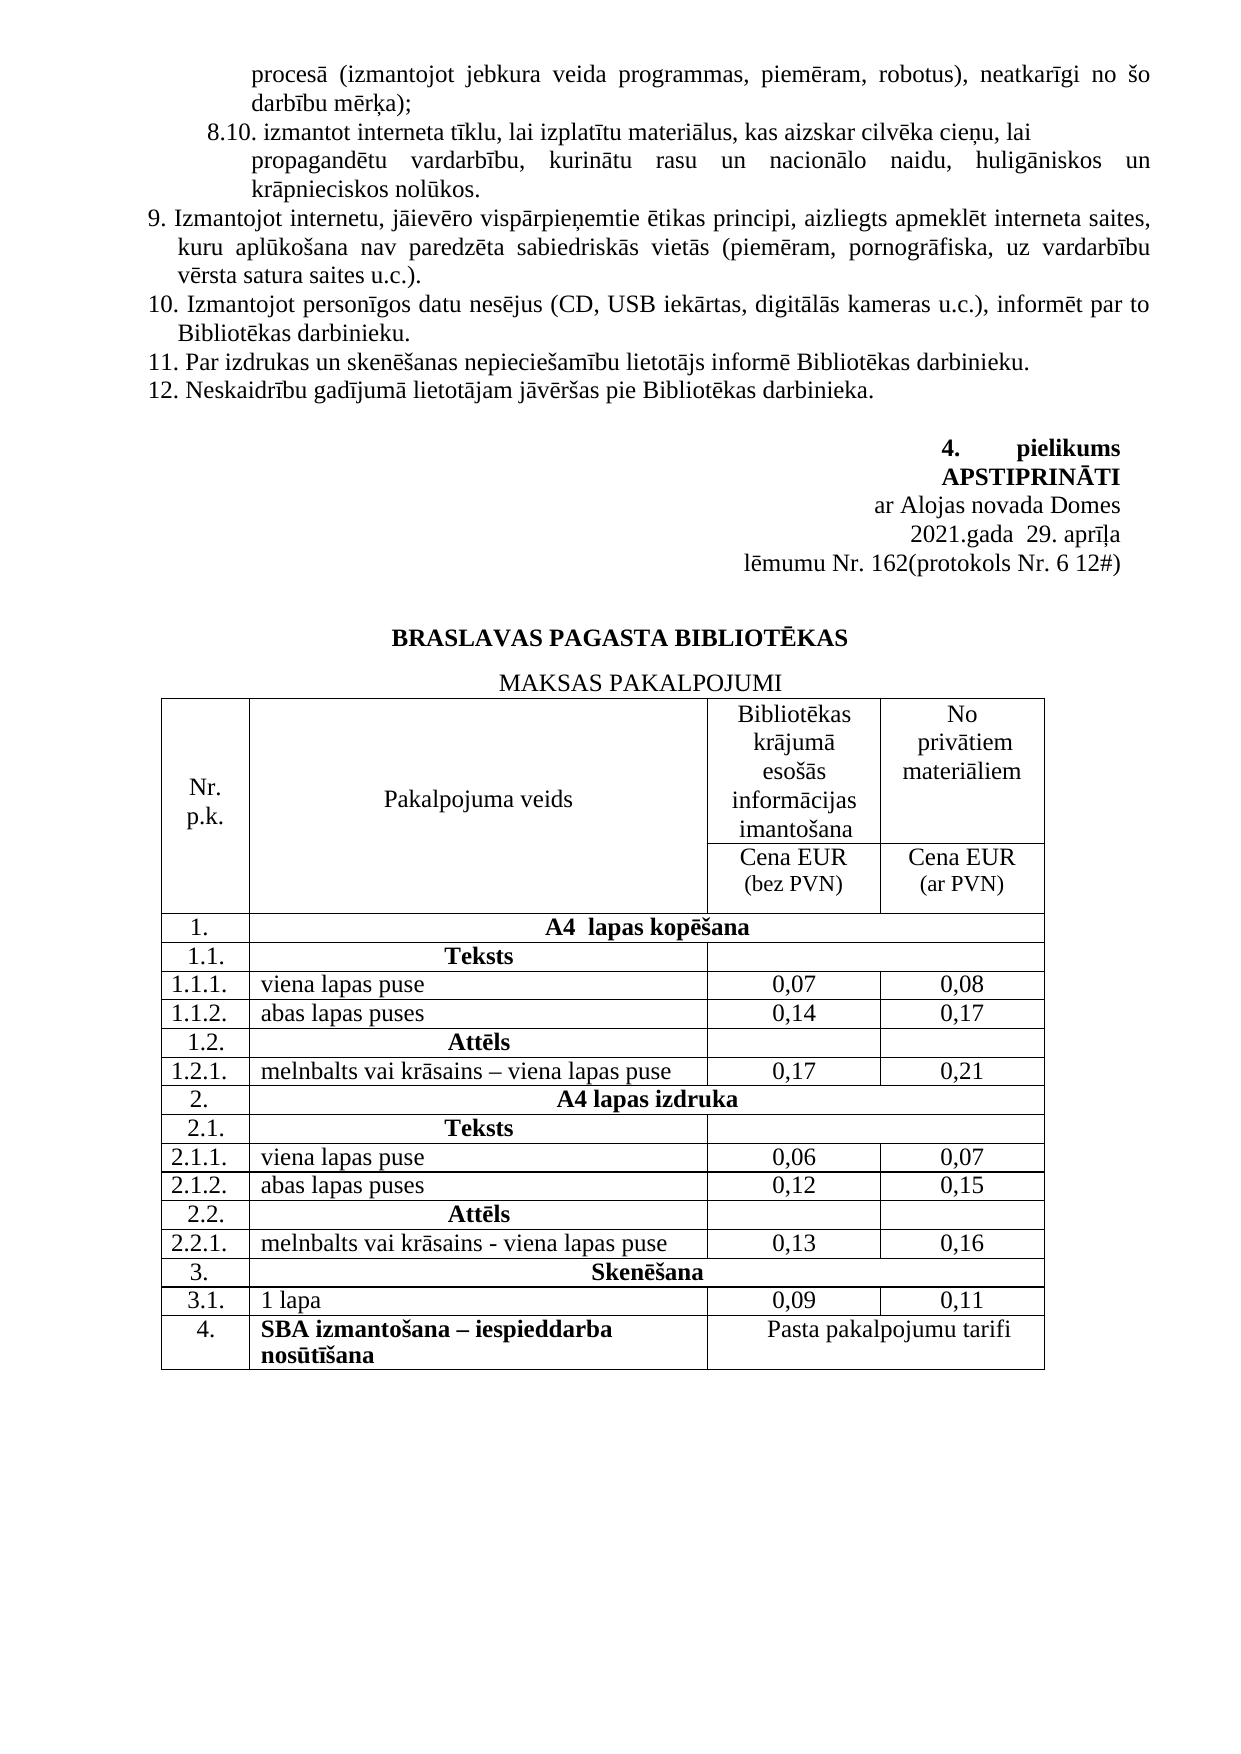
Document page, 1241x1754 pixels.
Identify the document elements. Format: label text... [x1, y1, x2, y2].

text 10. Izmantojot personīgos datu nesējus (CD, USB iekārtas, digitālās kameras u.c.), informēt par to Bibliotēkas darbinieku. [148, 289, 1152, 347]
table_cell 4. [162, 1316, 249, 1369]
table_cell 0,14 [708, 1000, 880, 1028]
table_cell 0,15 [881, 1173, 1044, 1200]
table_cell 1 lapa [250, 1288, 707, 1315]
table_cell SBA izmantošana – iespieddarba nosūtīšana [250, 1316, 707, 1369]
table_cell 0,17 [881, 1000, 1044, 1028]
table_header Pakalpojuma veids [250, 699, 707, 913]
text procesā (izmantojot jebkura veida programmas, piemēram, robotus), neatkarīgi no šo darbību mērķa); [207, 59, 1152, 117]
table_cell Skenēšana [250, 1259, 1044, 1286]
table_cell 1.1. [162, 943, 249, 971]
table_cell Attēls [250, 1201, 707, 1229]
table_cell A4 lapas kopēšana [250, 914, 1044, 942]
text propagandētu vardarbību, kurinātu rasu un nacionālo naidu, huligāniskos un krāpnieciskos nolūkos. [251, 145, 1152, 203]
table_cell melnbalts vai krāsains - viena lapas puse [250, 1230, 707, 1258]
table_cell 2. [162, 1086, 249, 1114]
text lēmumu Nr. 162(protokols Nr. 6 12#) [148, 548, 1121, 577]
table_cell viena lapas puse [250, 972, 707, 999]
table_cell [708, 1115, 1044, 1143]
table_cell 0,17 [708, 1058, 880, 1085]
table_cell 0,16 [881, 1230, 1044, 1258]
table_cell [708, 1201, 880, 1229]
table_cell [708, 1029, 880, 1057]
table_cell 2.1.2. [162, 1173, 249, 1200]
text BRASLAVAS PAGASTA BIBLIOTĒKAS [148, 623, 1152, 652]
table_cell 1.1.1. [162, 972, 249, 999]
table_cell 0,08 [881, 972, 1044, 999]
text 9. Izmantojot internetu, jāievēro vispārpieņemtie ētikas principi, aizliegts apmeklēt interneta saites, kuru aplūkošana nav paredzēta sabiedriskās vietās (piemēram, pornogrāfiska, uz vardarbību vērsta satura saites u.c.). [148, 203, 1152, 289]
table_cell 0,12 [708, 1173, 880, 1200]
table_cell 0,21 [881, 1058, 1044, 1085]
table_cell Cena EUR (bez PVN) [708, 844, 880, 913]
table_cell 1.2.1. [162, 1058, 249, 1085]
table_cell Teksts [250, 1115, 707, 1143]
table_cell 1.1.2. [162, 1000, 249, 1028]
table_cell 1. [162, 914, 249, 942]
text 12. Neskaidrību gadījumā lietotājam jāvēršas pie Bibliotēkas darbinieka. [148, 375, 1152, 404]
table_header Nr. p.k. [162, 699, 249, 913]
table_cell abas lapas puses [250, 1173, 707, 1200]
text MAKSAS PAKALPOJUMI [354, 668, 927, 697]
table_cell 2.1.1. [162, 1144, 249, 1171]
table_header Bibliotēkas krājumā esošās informācijas imantošana [708, 699, 880, 842]
table_header No privātiem materiāliem [881, 699, 1044, 842]
table_cell Pasta pakalpojumu tarifi [708, 1316, 1044, 1369]
table_cell 3.1. [162, 1288, 249, 1315]
list pielikums [148, 433, 1120, 462]
text 8.10. izmantot interneta tīklu, lai izplatītu materiālus, kas aizskar cilvēka cieņu, lai [148, 117, 1152, 145]
table_cell 0,13 [708, 1230, 880, 1258]
text ar Alojas novada Domes 2021.gada 29. aprīļa [738, 490, 1120, 548]
table_cell 0,09 [708, 1288, 880, 1315]
table_cell Cena EUR (ar PVN) [881, 844, 1044, 913]
table_cell 0,11 [881, 1288, 1044, 1315]
table_cell abas lapas puses [250, 1000, 707, 1028]
table_cell melnbalts vai krāsains – viena lapas puse [250, 1058, 707, 1085]
table_cell Attēls [250, 1029, 707, 1057]
table_cell viena lapas puse [250, 1144, 707, 1171]
table_cell 0,06 [708, 1144, 880, 1171]
text 11. Par izdrukas un skenēšanas nepieciešamību lietotājs informē Bibliotēkas darbinieku. [148, 347, 1152, 375]
table_cell Teksts [250, 943, 707, 971]
table_cell 0,07 [708, 972, 880, 999]
text APSTIPRINĀTI [738, 462, 1120, 490]
table_cell [708, 943, 1044, 971]
table_cell [881, 1029, 1044, 1057]
table_cell 0,07 [881, 1144, 1044, 1171]
table_cell 3. [162, 1259, 249, 1286]
table_cell 2.2.1. [162, 1230, 249, 1258]
table_cell [881, 1201, 1044, 1229]
table_cell 1.2. [162, 1029, 249, 1057]
table_cell A4 lapas izdruka [250, 1086, 1044, 1114]
table_cell 2.1. [162, 1115, 249, 1143]
table_cell 2.2. [162, 1201, 249, 1229]
